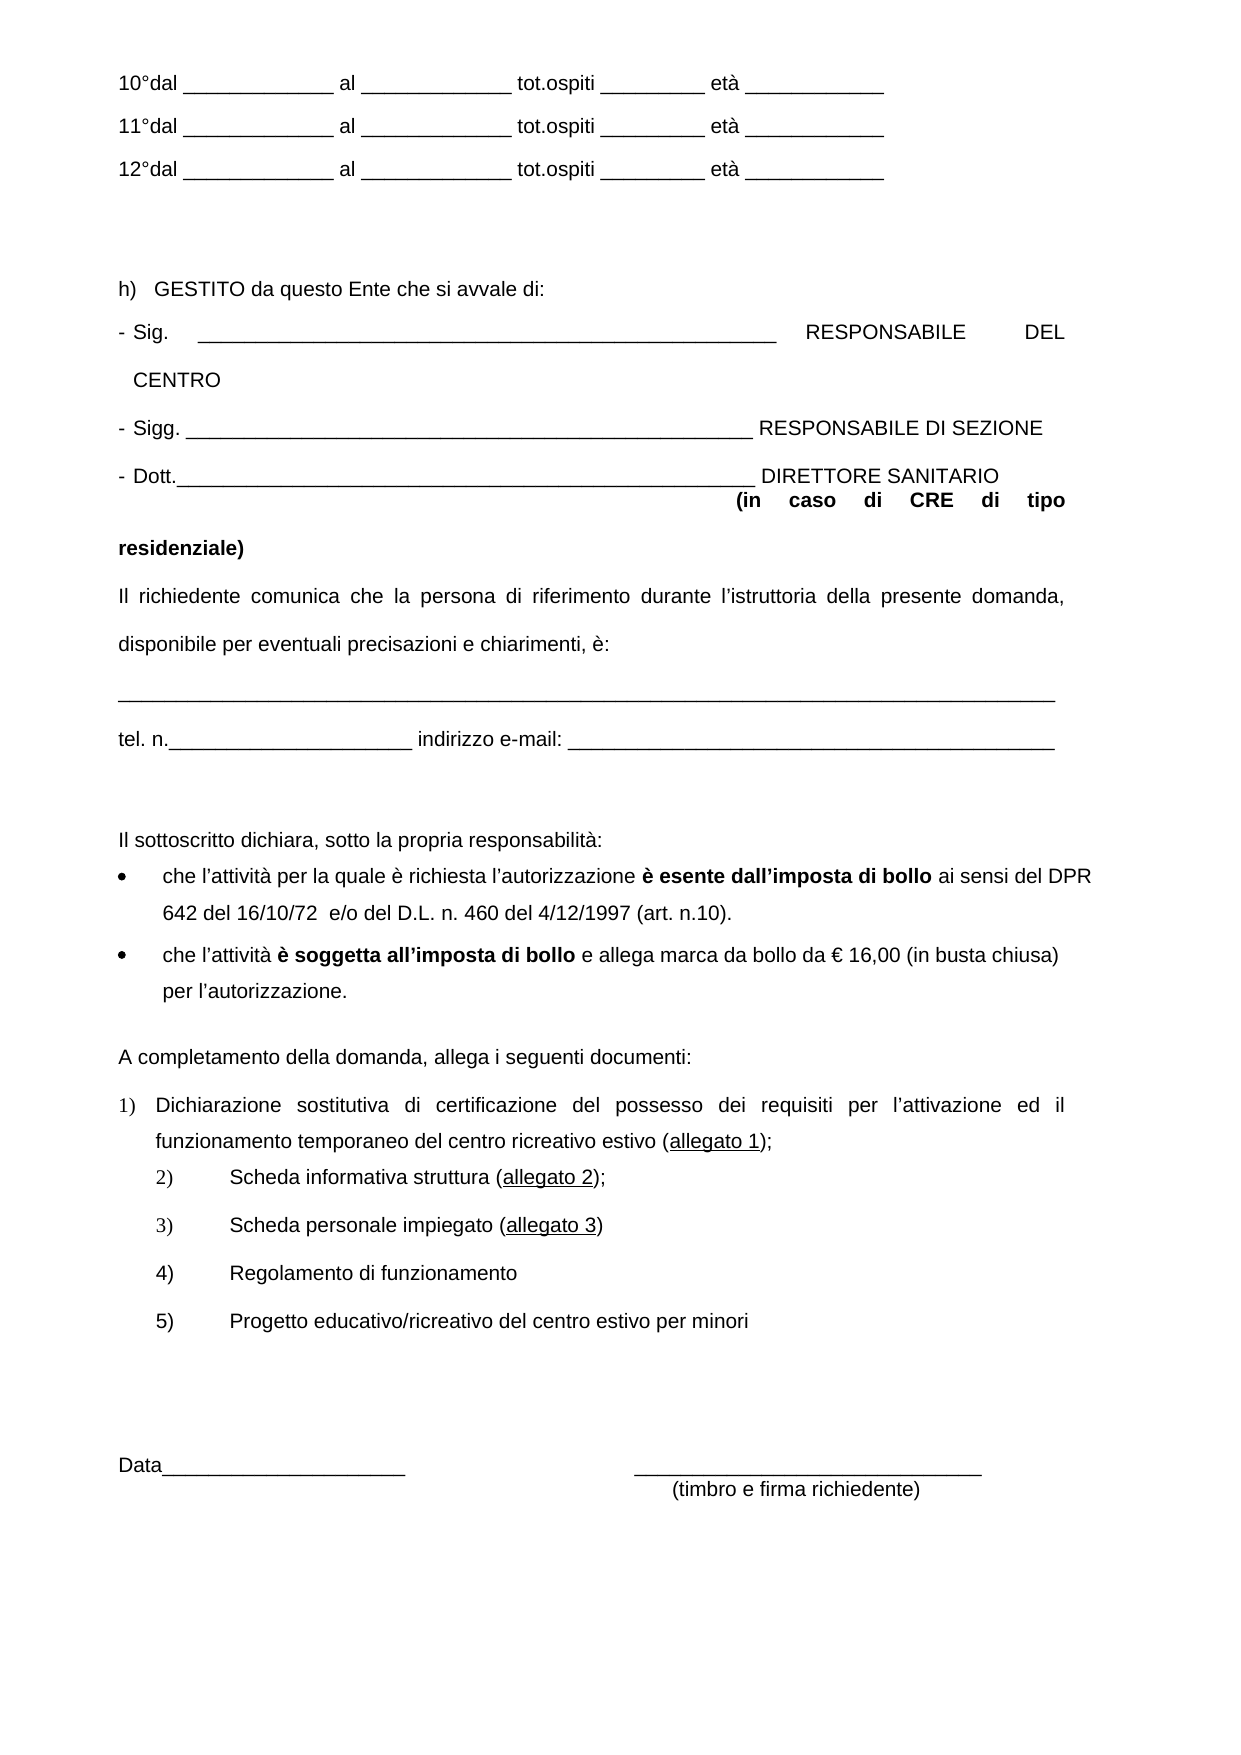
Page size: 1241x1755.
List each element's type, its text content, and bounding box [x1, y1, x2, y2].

text A completamento della domanda, allega i seguenti documenti: [118, 1045, 1066, 1069]
text 11°dal _____________ al _____________ tot.ospiti _________ età ____________ [118, 114, 1066, 138]
text (in caso di CRE di tipo residenziale) [118, 488, 1066, 559]
list Dichiarazione sostitutiva di certificazione del possesso dei requisiti per l’attivazione ed il funzionamento temporaneo del centro ricreativo estivo (allegato 1); [118, 1093, 1066, 1153]
list Regolamento di funzionamento [156, 1261, 1066, 1285]
text Il sottoscritto dichiara, sotto la propria responsabilità: [118, 828, 1093, 852]
list Progetto educativo/ricreativo del centro estivo per minori [156, 1309, 1066, 1333]
list Scheda informativa struttura (allegato 2); [156, 1165, 1066, 1189]
text tel. n._____________________ indirizzo e-mail: __________­­­­­________________________________ [118, 727, 1066, 751]
text  che l’attività per la quale è richiesta l’autorizzazione è esente dall’imposta di bollo ai sensi del DPR 642 del 16/10/72 e/o del D.L. n. 460 del 4/12/1997 (art. n.10). [118, 864, 1093, 924]
list Sig. __________________________________________________ RESPONSABILE DEL CENTRO [118, 320, 1066, 392]
text  che l’attività è soggetta all’imposta di bollo e allega marca da bollo da € 16,00 (in busta chiusa) per l’autorizzazione. [118, 943, 1093, 1003]
text 12°dal _____________ al _____________ tot.ospiti _________ età ____________ [118, 157, 1066, 181]
text _________________________________________________________________________________ [118, 679, 1066, 703]
list Scheda personale impiegato (allegato 3) [156, 1213, 1066, 1237]
text 10°dal _____________ al _____________ tot.ospiti _________ età ____________ [118, 71, 1066, 95]
text Il richiedente comunica che la persona di riferimento durante l’istruttoria della presente domanda, disponibile per eventuali precisazioni e chiarimenti, è: [118, 583, 1066, 655]
list Dott.__________________________________________________ DIRETTORE SANITARIO [118, 464, 1066, 488]
text h) GESTITO da questo Ente che si avvale di: [118, 277, 1066, 301]
list Sigg. _________________________________________________ RESPONSABILE DI SEZIONE [118, 416, 1066, 440]
text (timbro e firma richiedente) [118, 1477, 1066, 1501]
text Data_____________________ ______________________________ [118, 1453, 1066, 1477]
